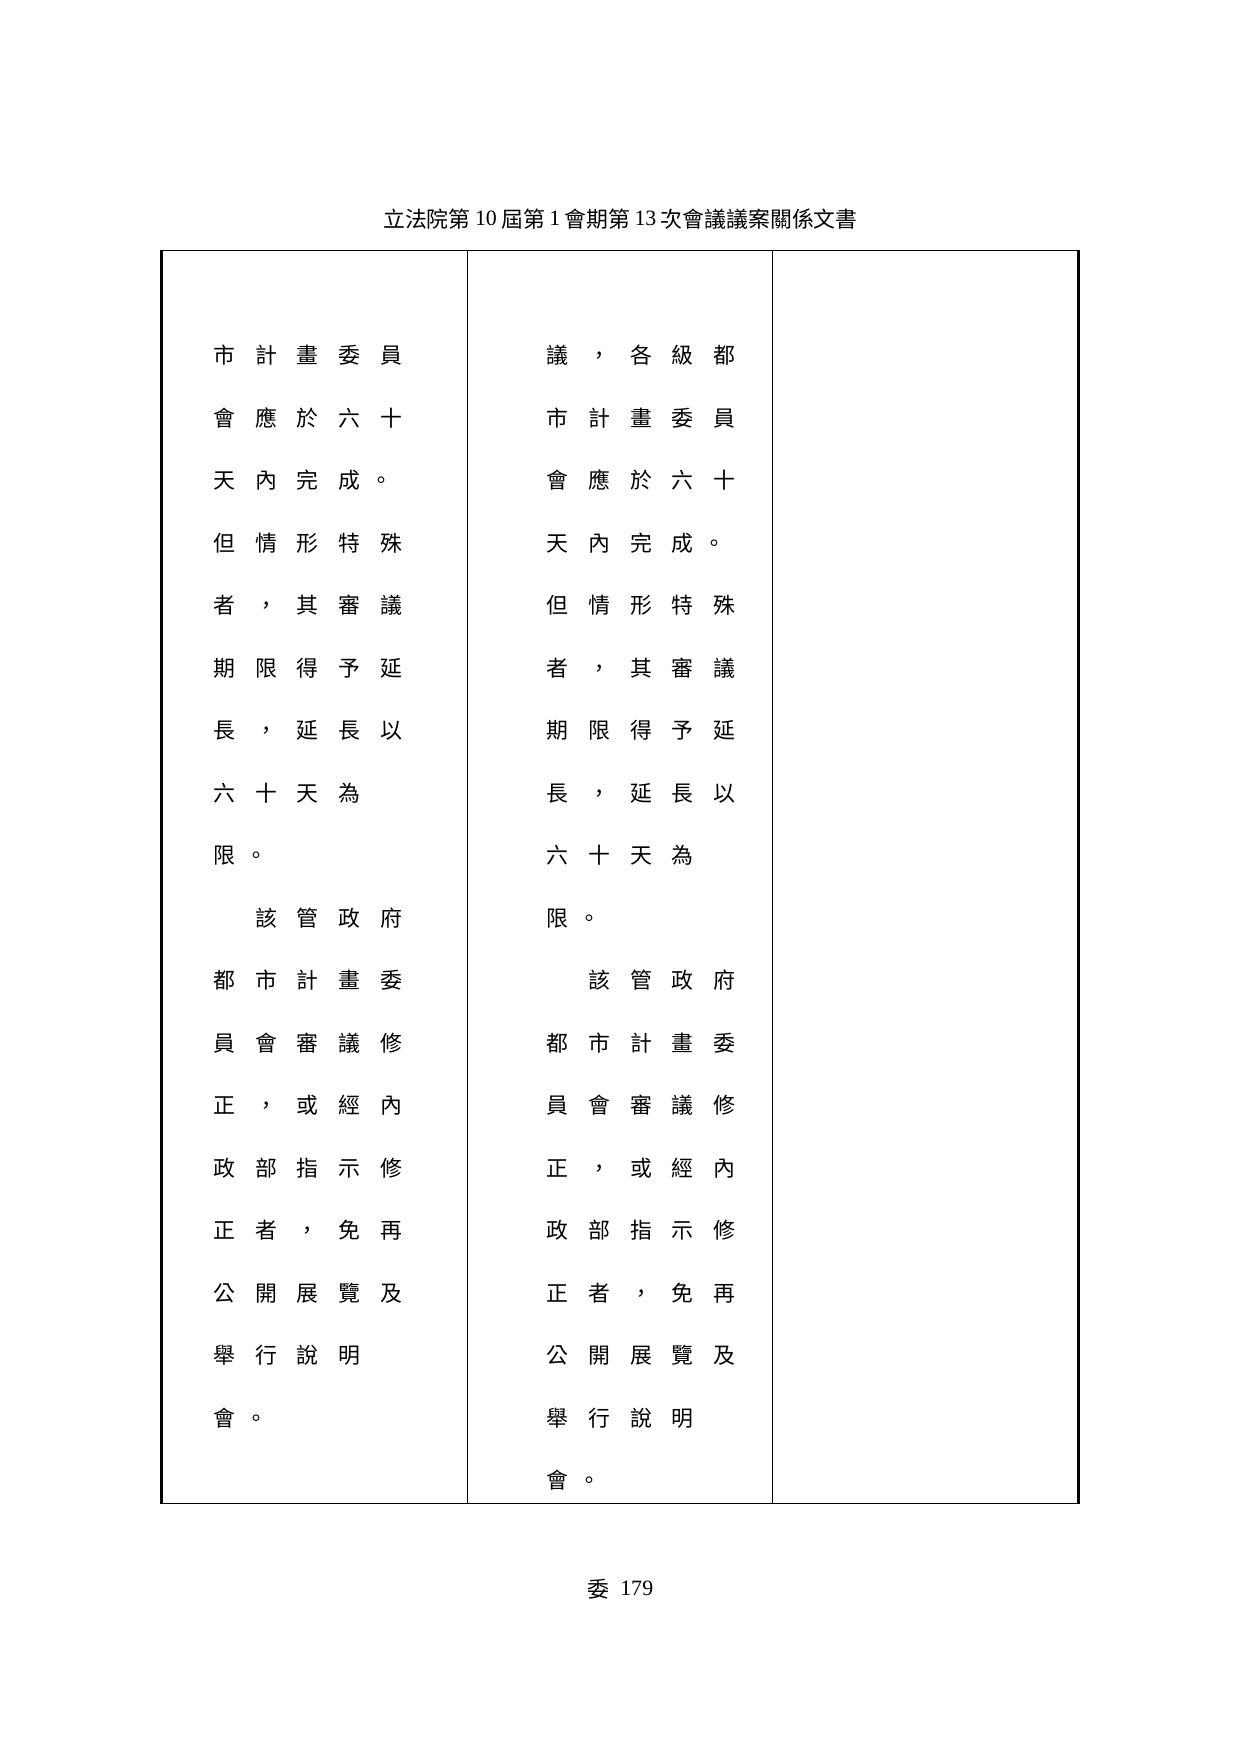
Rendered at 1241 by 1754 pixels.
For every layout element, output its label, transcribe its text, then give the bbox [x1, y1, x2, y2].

table_cell 議，各級都市計畫委員會應於六十天內完成。但情形特殊者，其審議期限得予延長，延長以六十天為限。 該管政府都市計畫委員會審議修正，或經內政部指示修正者，免再公開展覽及舉行說明會。 [468, 251, 772, 1503]
table_cell 市計畫委員會應於六十天內完成。但情形特殊者，其審議期限得予延長，延長以六十天為限。 該管政府都市計畫委員會審議修正，或經內政部指示修正者，免再公開展覽及舉行說明會。 [163, 251, 467, 1503]
table_cell [773, 251, 1077, 1503]
